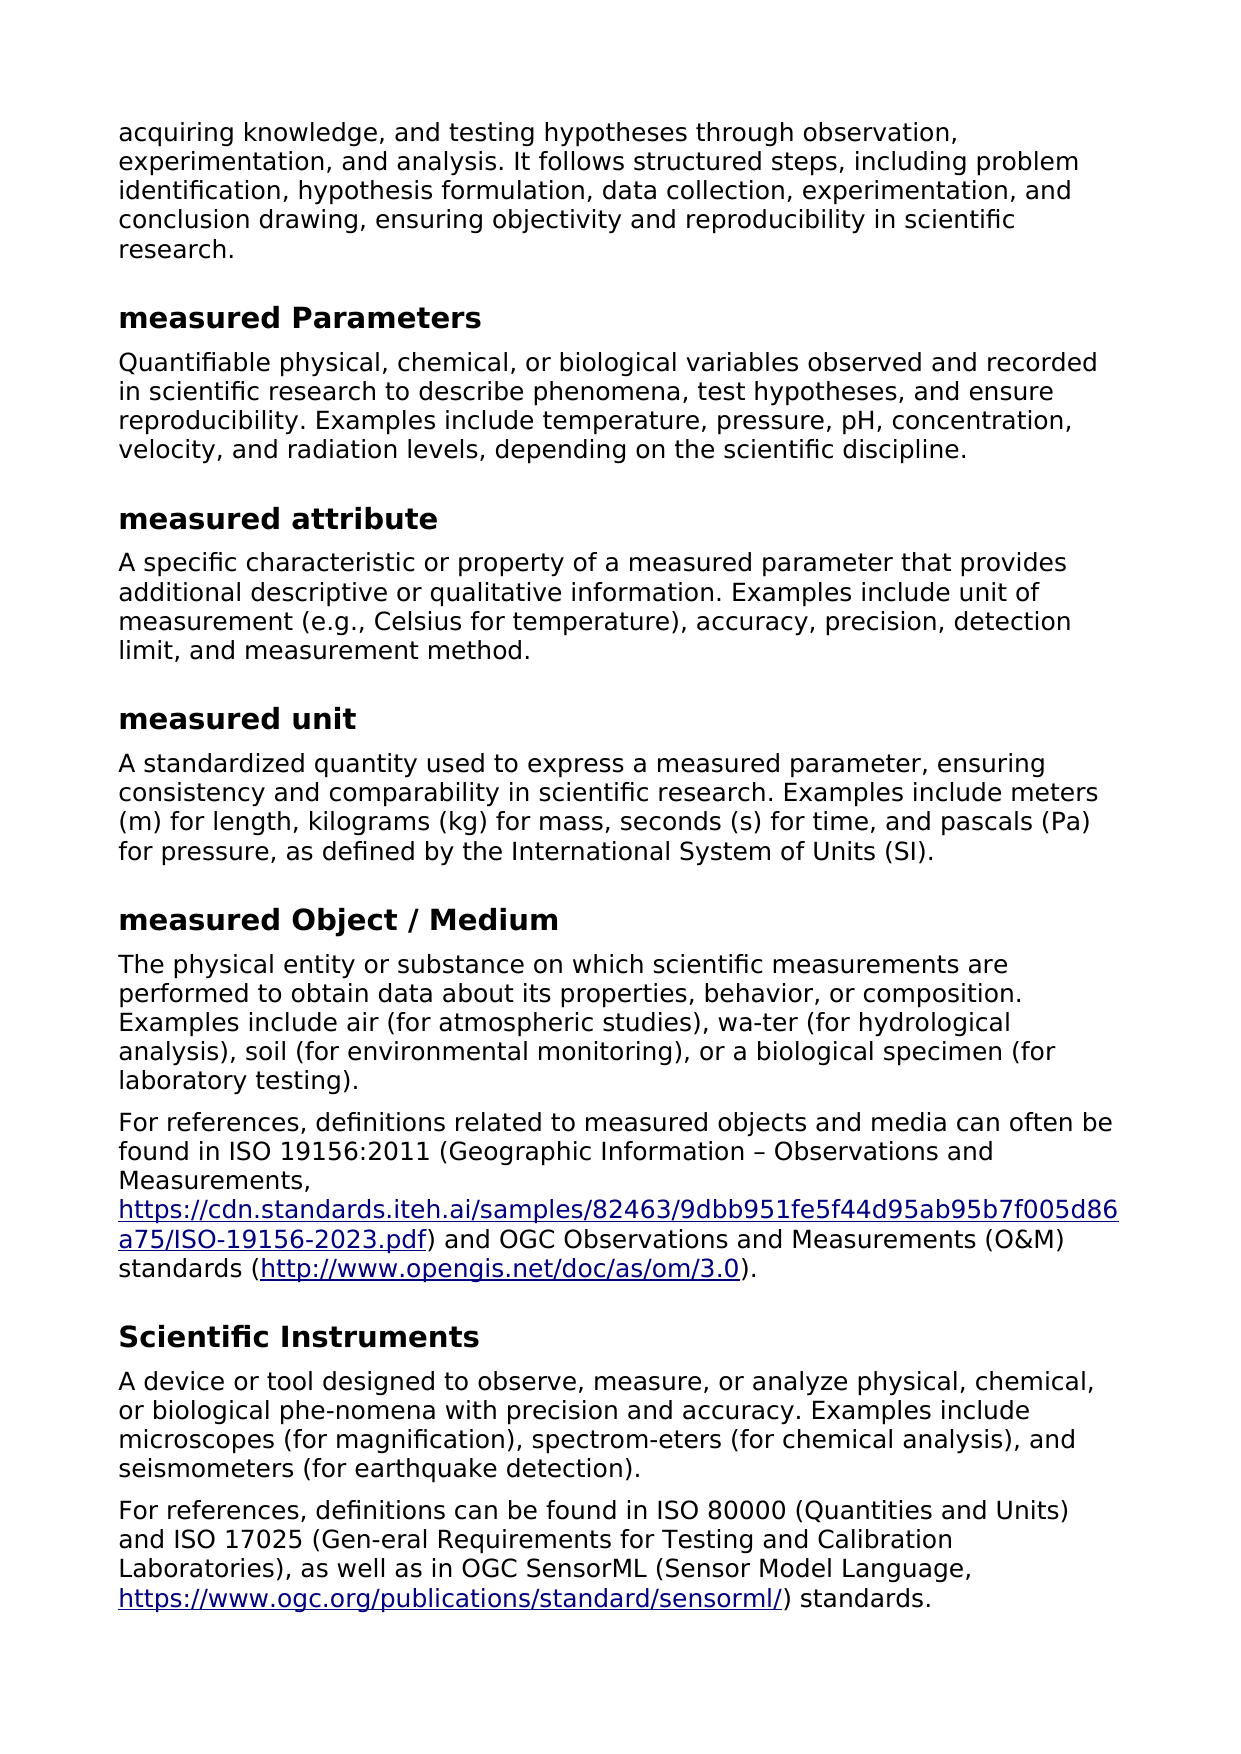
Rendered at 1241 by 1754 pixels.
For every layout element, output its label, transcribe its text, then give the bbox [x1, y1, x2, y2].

text Quantifiable physical, chemical, or biological variables observed and recorded in scientific research to describe phenomena, test hypotheses, and ensure reproducibility. Examples include temperature, pressure, pH, concentration, velocity, and radiation levels, depending on the scientific discipline. [118, 348, 1122, 464]
text For references, definitions related to measured objects and media can often be found in ISO 19156:2011 (Geographic Information – Observations and Measurements, https://cdn.standards.iteh.ai/samples/82463/9dbb951fe5f44d95ab95b7f005d86a75/ISO-19156-2023.pdf) and OGC Observations and Measurements (O&M) standards (http://www.opengis.net/doc/as/om/3.0). [118, 1108, 1122, 1283]
subtitle Scientific Instruments [118, 1321, 1122, 1354]
text acquiring knowledge, and testing hypotheses through observation, experimentation, and analysis. It follows structured steps, including problem identification, hypothesis formulation, data collection, experimentation, and conclusion drawing, ensuring objectivity and reproducibility in scientific research. [118, 118, 1122, 264]
subtitle measured Parameters [118, 301, 1122, 335]
subtitle measured Object / Medium [118, 903, 1122, 937]
text The physical entity or substance on which scientific measurements are performed to obtain data about its properties, behavior, or composition. Examples include air (for atmospheric studies), wa-ter (for hydrological analysis), soil (for environmental monitoring), or a biological specimen (for laboratory testing). [118, 950, 1122, 1096]
text A device or tool designed to observe, measure, or analyze physical, chemical, or biological phe-nomena with precision and accuracy. Examples include microscopes (for magnification), spectrom-eters (for chemical analysis), and seismometers (for earthquake detection). [118, 1367, 1122, 1484]
text A specific characteristic or property of a measured parameter that provides additional descriptive or qualitative information. Examples include unit of measurement (e.g., Celsius for temperature), accuracy, precision, detection limit, and measurement method. [118, 548, 1122, 665]
subtitle measured attribute [118, 502, 1122, 536]
text For references, definitions can be found in ISO 80000 (Quantities and Units) and ISO 17025 (Gen-eral Requirements for Testing and Calibration Laboratories), as well as in OGC SensorML (Sensor Model Language, https://www.ogc.org/publications/standard/sensorml/) standards. [118, 1496, 1122, 1613]
text A standardized quantity used to express a measured parameter, ensuring consistency and comparability in scientific research. Examples include meters (m) for length, kilograms (kg) for mass, seconds (s) for time, and pascals (Pa) for pressure, as defined by the International System of Units (SI). [118, 749, 1122, 866]
subtitle measured unit [118, 703, 1122, 737]
